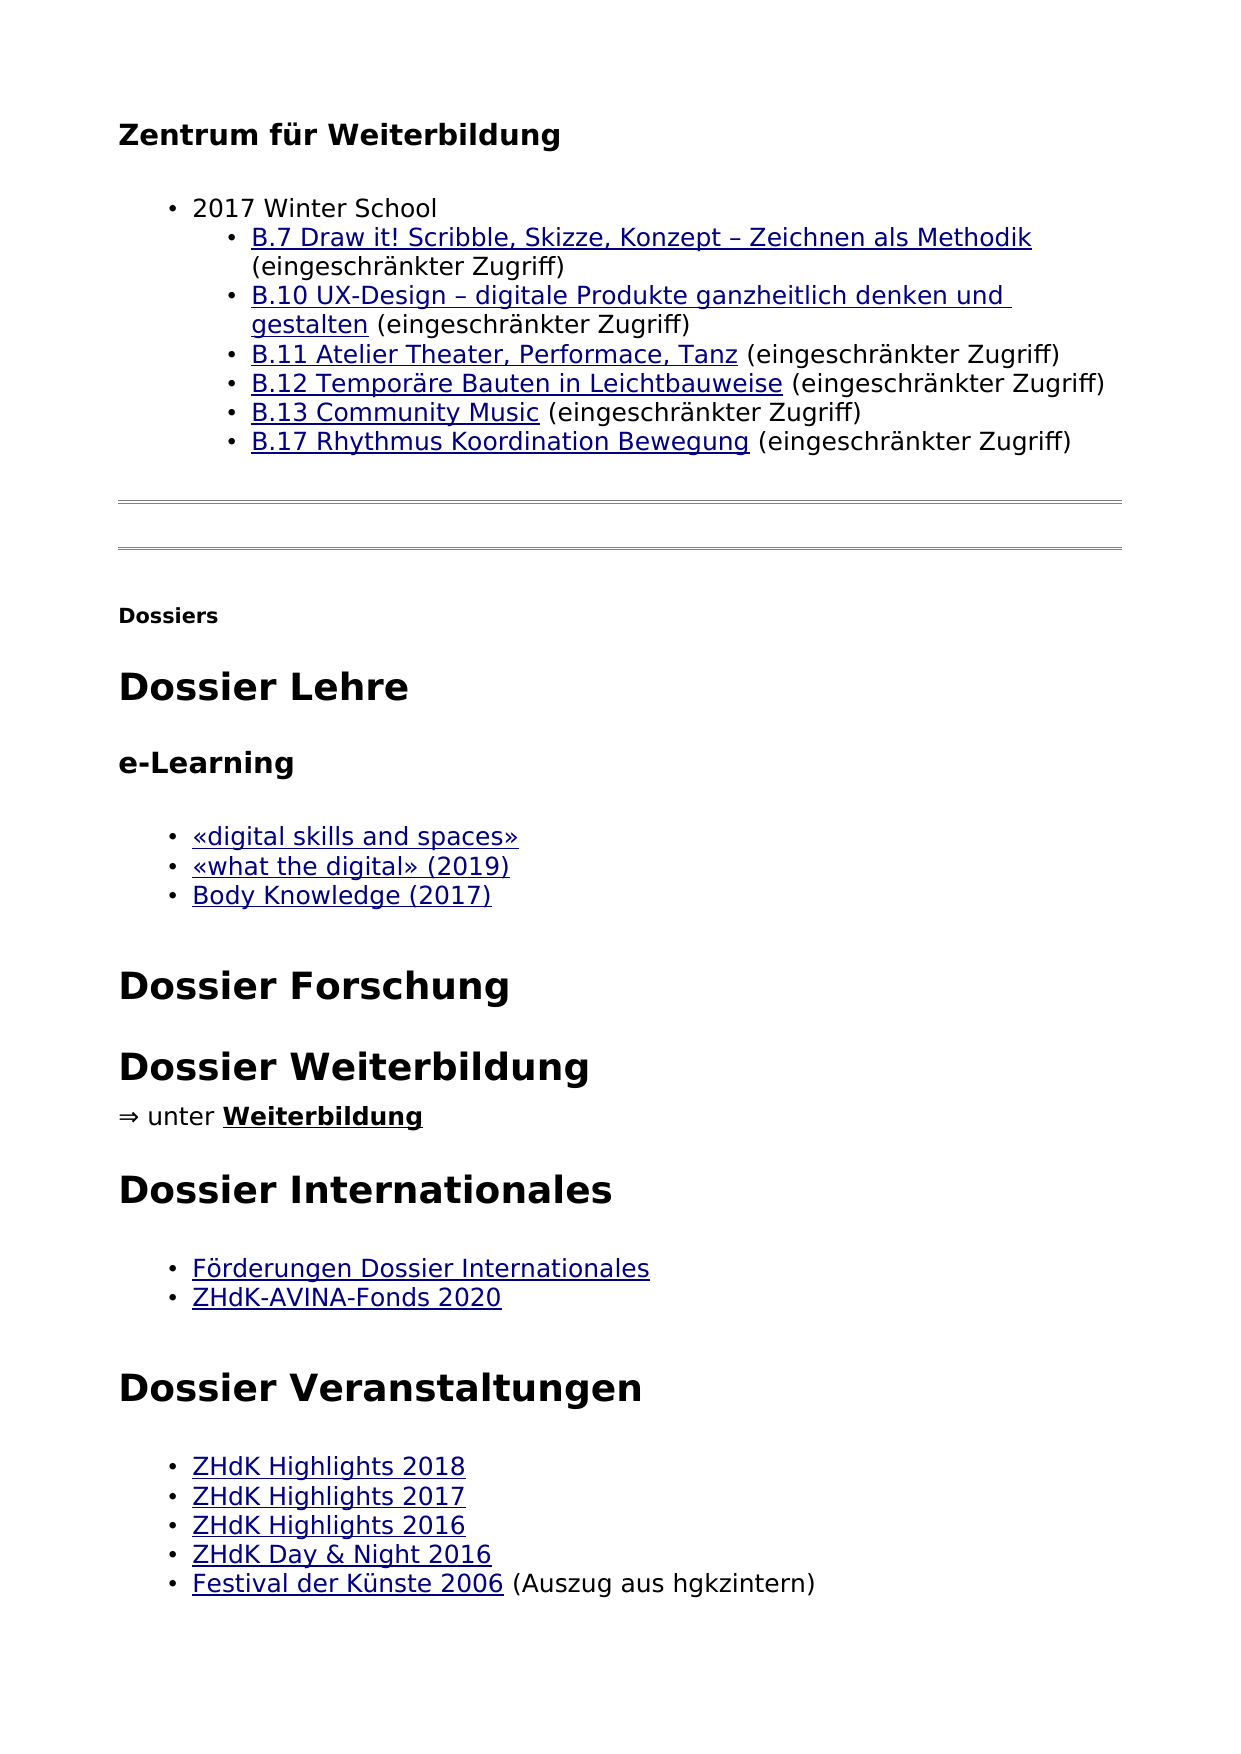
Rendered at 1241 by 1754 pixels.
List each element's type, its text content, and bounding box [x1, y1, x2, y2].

list B.10 UX-Design – digitale Produkte ganzheitlich denken und gestalten (eingeschränkter Zugriff) [236, 282, 1122, 340]
list ZHdK Highlights 2017 [177, 1482, 1122, 1511]
subtitle Dossier Internationales [118, 1168, 1122, 1212]
list Förderungen Dossier Internationales [177, 1254, 1122, 1283]
subtitle Dossier Veranstaltungen [118, 1367, 1122, 1411]
list B.13 Community Music (eingeschränkter Zugriff) [236, 398, 1122, 427]
list ZHdK Day & Night 2016 [177, 1540, 1122, 1569]
subtitle Dossier Lehre [118, 666, 1122, 709]
subtitle Dossier Forschung [118, 964, 1122, 1008]
subtitle Dossier Weiterbildung [118, 1046, 1122, 1089]
subtitle e-Learning [118, 747, 1122, 781]
list B.11 Atelier Theater, Performace, Tanz (eingeschränkter Zugriff) [236, 340, 1122, 369]
list 2017 Winter School [177, 194, 1122, 223]
list «what the digital» (2019) [177, 852, 1122, 881]
subtitle Dossiers [118, 604, 1122, 628]
list ZHdK-AVINA-Fonds 2020 [177, 1283, 1122, 1312]
list B.7 Draw it! Scribble, Skizze, Konzept – Zeichnen als Methodik (eingeschränkter Zugriff) [236, 223, 1122, 282]
list «digital skills and spaces» [177, 823, 1122, 852]
list ZHdK Highlights 2016 [177, 1511, 1122, 1540]
list B.12 Temporäre Bauten in Leichtbauweise (eingeschränkter Zugriff) [236, 369, 1122, 398]
list Festival der Künste 2006 (Auszug aus hgkzintern) [177, 1569, 1122, 1598]
subtitle Zentrum für Weiterbildung [118, 118, 1122, 152]
list B.17 Rhythmus Koordination Bewegung (eingeschränkter Zugriff) [236, 427, 1122, 457]
text ⇒ unter Weiterbildung [118, 1102, 1122, 1131]
list Body Knowledge (2017) [177, 881, 1122, 910]
list ZHdK Highlights 2018 [177, 1453, 1122, 1482]
